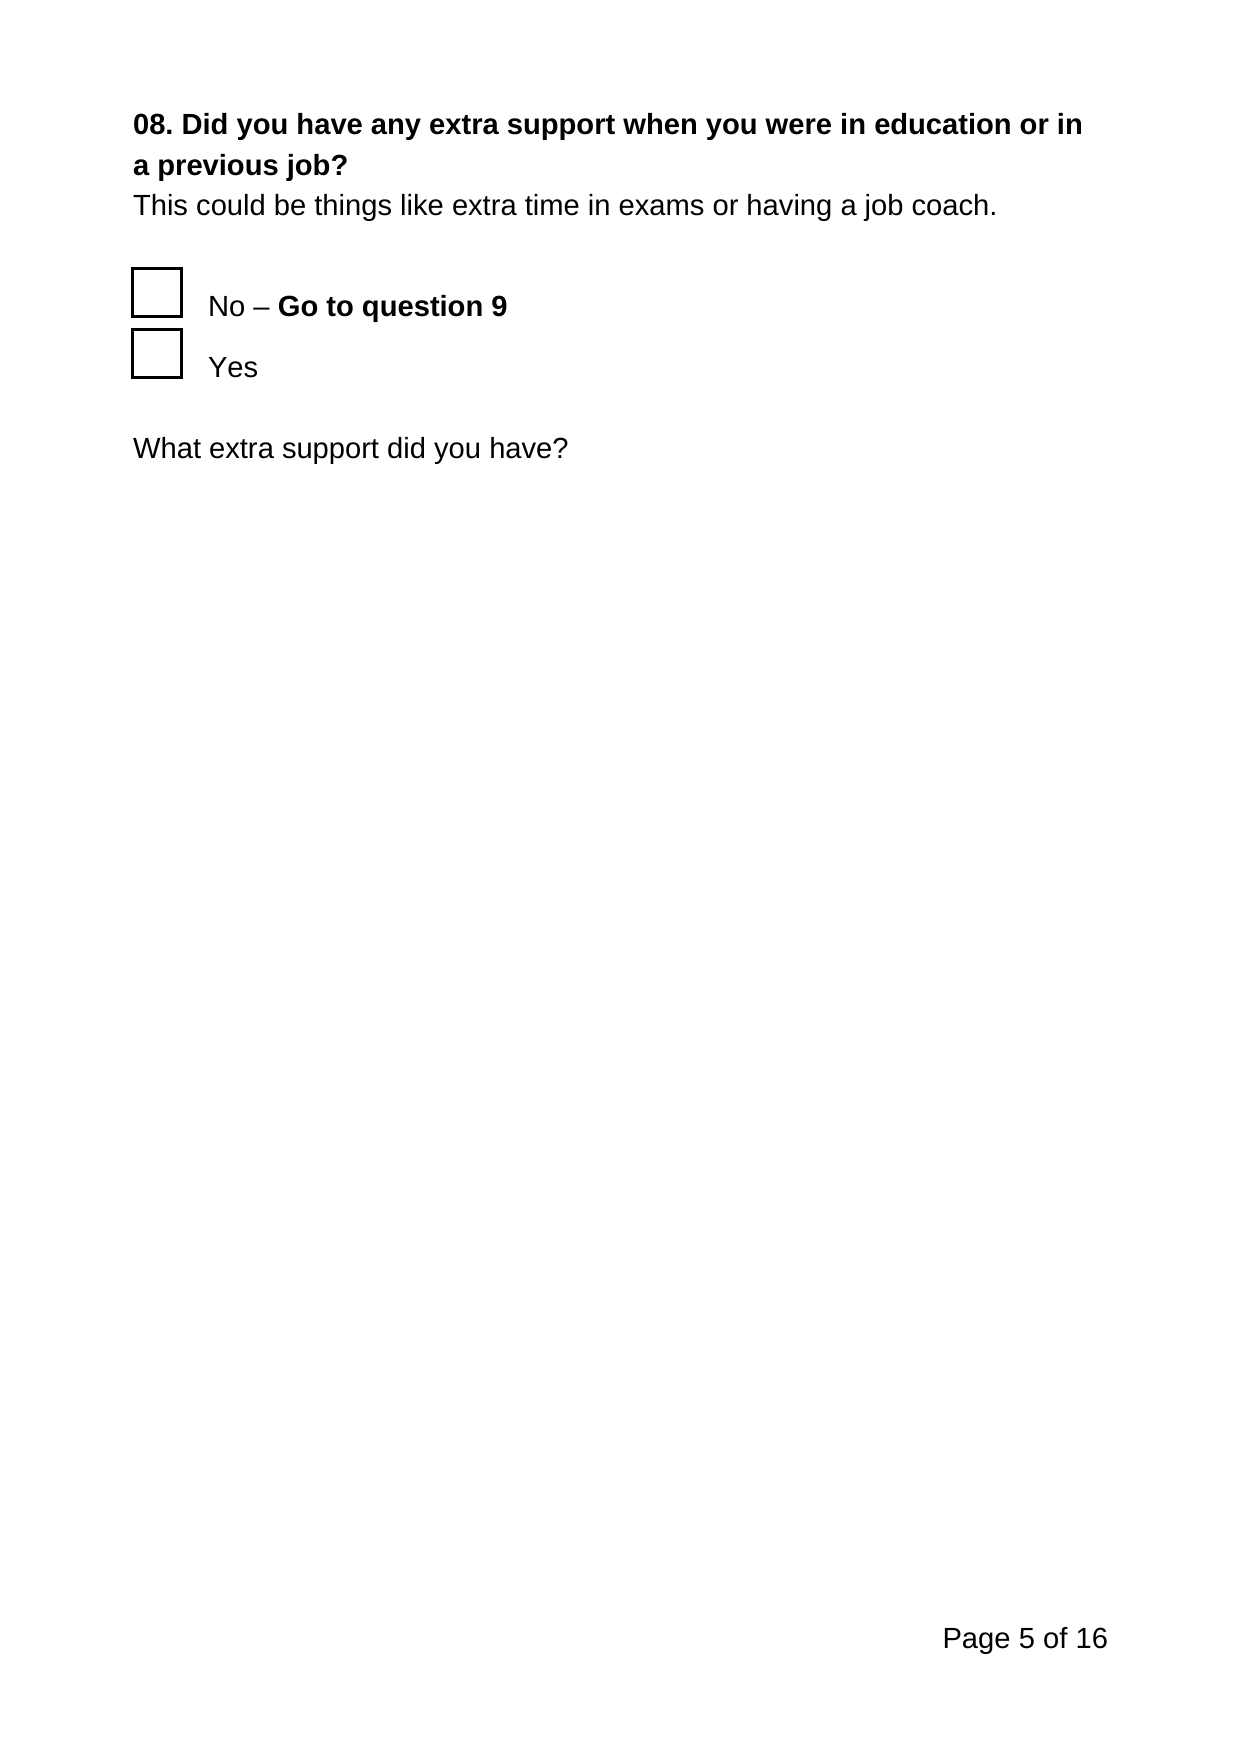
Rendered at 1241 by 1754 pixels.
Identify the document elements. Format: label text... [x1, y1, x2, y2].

text No – Go to question 9 [133, 268, 1108, 323]
subtitle 08. Did you have any extra support when you were in education or in a previous job? [133, 107, 1108, 181]
text What extra support did you have? [133, 431, 1108, 464]
text This could be things like extra time in exams or having a job coach. [133, 188, 1108, 221]
text Yes [133, 329, 1108, 384]
